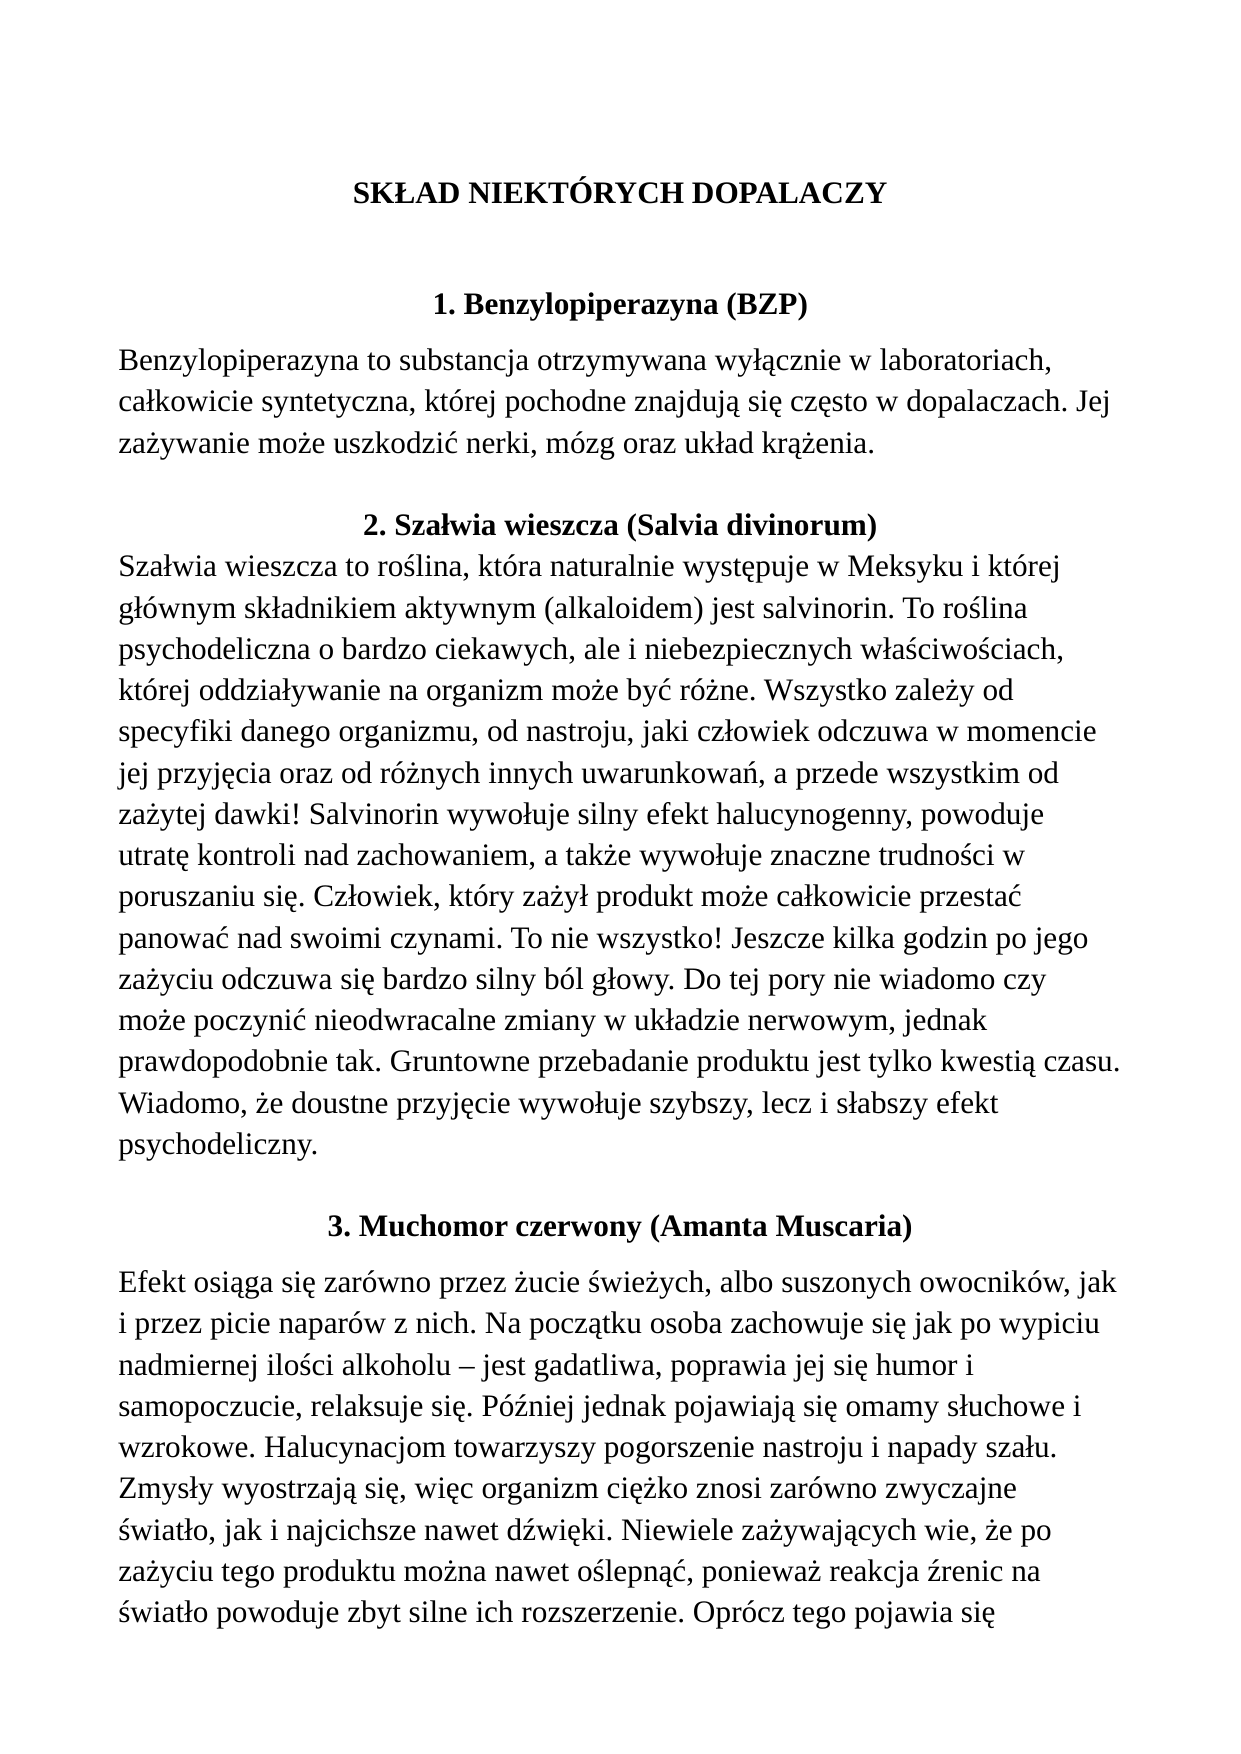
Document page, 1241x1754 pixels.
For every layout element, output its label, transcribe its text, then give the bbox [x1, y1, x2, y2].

text Szałwia wieszcza to roślina, która naturalnie występuje w Meksyku i której głównym składnikiem aktywnym (alkaloidem) jest salvinorin. To roślina psychodeliczna o bardzo ciekawych, ale i niebezpiecznych właściwościach, której oddziaływanie na organizm może być różne. Wszystko zależy od specyfiki danego organizmu, od nastroju, jaki człowiek odczuwa w momencie jej przyjęcia oraz od różnych innych uwarunkowań, a przede wszystkim od zażytej dawki! Salvinorin wywołuje silny efekt halucynogenny, powoduje utratę kontroli nad zachowaniem, a także wywołuje znaczne trudności w poruszaniu się. Człowiek, który zażył produkt może całkowicie przestać panować nad swoimi czynami. To nie wszystko! Jeszcze kilka godzin po jego zażyciu odczuwa się bardzo silny ból głowy. Do tej pory nie wiadomo czy może poczynić nieodwracalne zmiany w układzie nerwowym, jednak prawdopodobnie tak. Gruntowne przebadanie produktu jest tylko kwestią czasu. Wiadomo, że doustne przyjęcie wywołuje szybszy, lecz i słabszy efekt psychodeliczny. [118, 548, 1122, 1161]
text 3. Muchomor czerwony (Amanta Muscaria) [118, 1208, 1122, 1244]
text SKŁAD NIEKTÓRYCH DOPALACZY [118, 174, 1122, 210]
text Efekt osiąga się zarówno przez żucie świeżych, albo suszonych owocników, jak i przez picie naparów z nich. Na początku osoba zachowuje się jak po wypiciu nadmiernej ilości alkoholu – jest gadatliwa, poprawia jej się humor i samopoczucie, relaksuje się. Później jednak pojawiają się omamy słuchowe i wzrokowe. Halucynacjom towarzyszy pogorszenie nastroju i napady szału. Zmysły wyostrzają się, więc organizm ciężko znosi zarówno zwyczajne światło, jak i najcichsze nawet dźwięki. Niewiele zażywających wie, że po zażyciu tego produktu można nawet oślepnąć, ponieważ reakcja źrenic na światło powoduje zbyt silne ich rozszerzenie. Oprócz tego pojawia się [118, 1263, 1122, 1629]
text 2. Szałwia wieszcza (Salvia divinorum) [118, 506, 1122, 542]
text Benzylopiperazyna to substancja otrzymywana wyłącznie w laboratoriach, całkowicie syntetyczna, której pochodne znajdują się często w dopalaczach. Jej zażywanie może uszkodzić nerki, mózg oraz układ krążenia. [118, 341, 1122, 460]
text 1. Benzylopiperazyna (BZP) [118, 286, 1122, 322]
